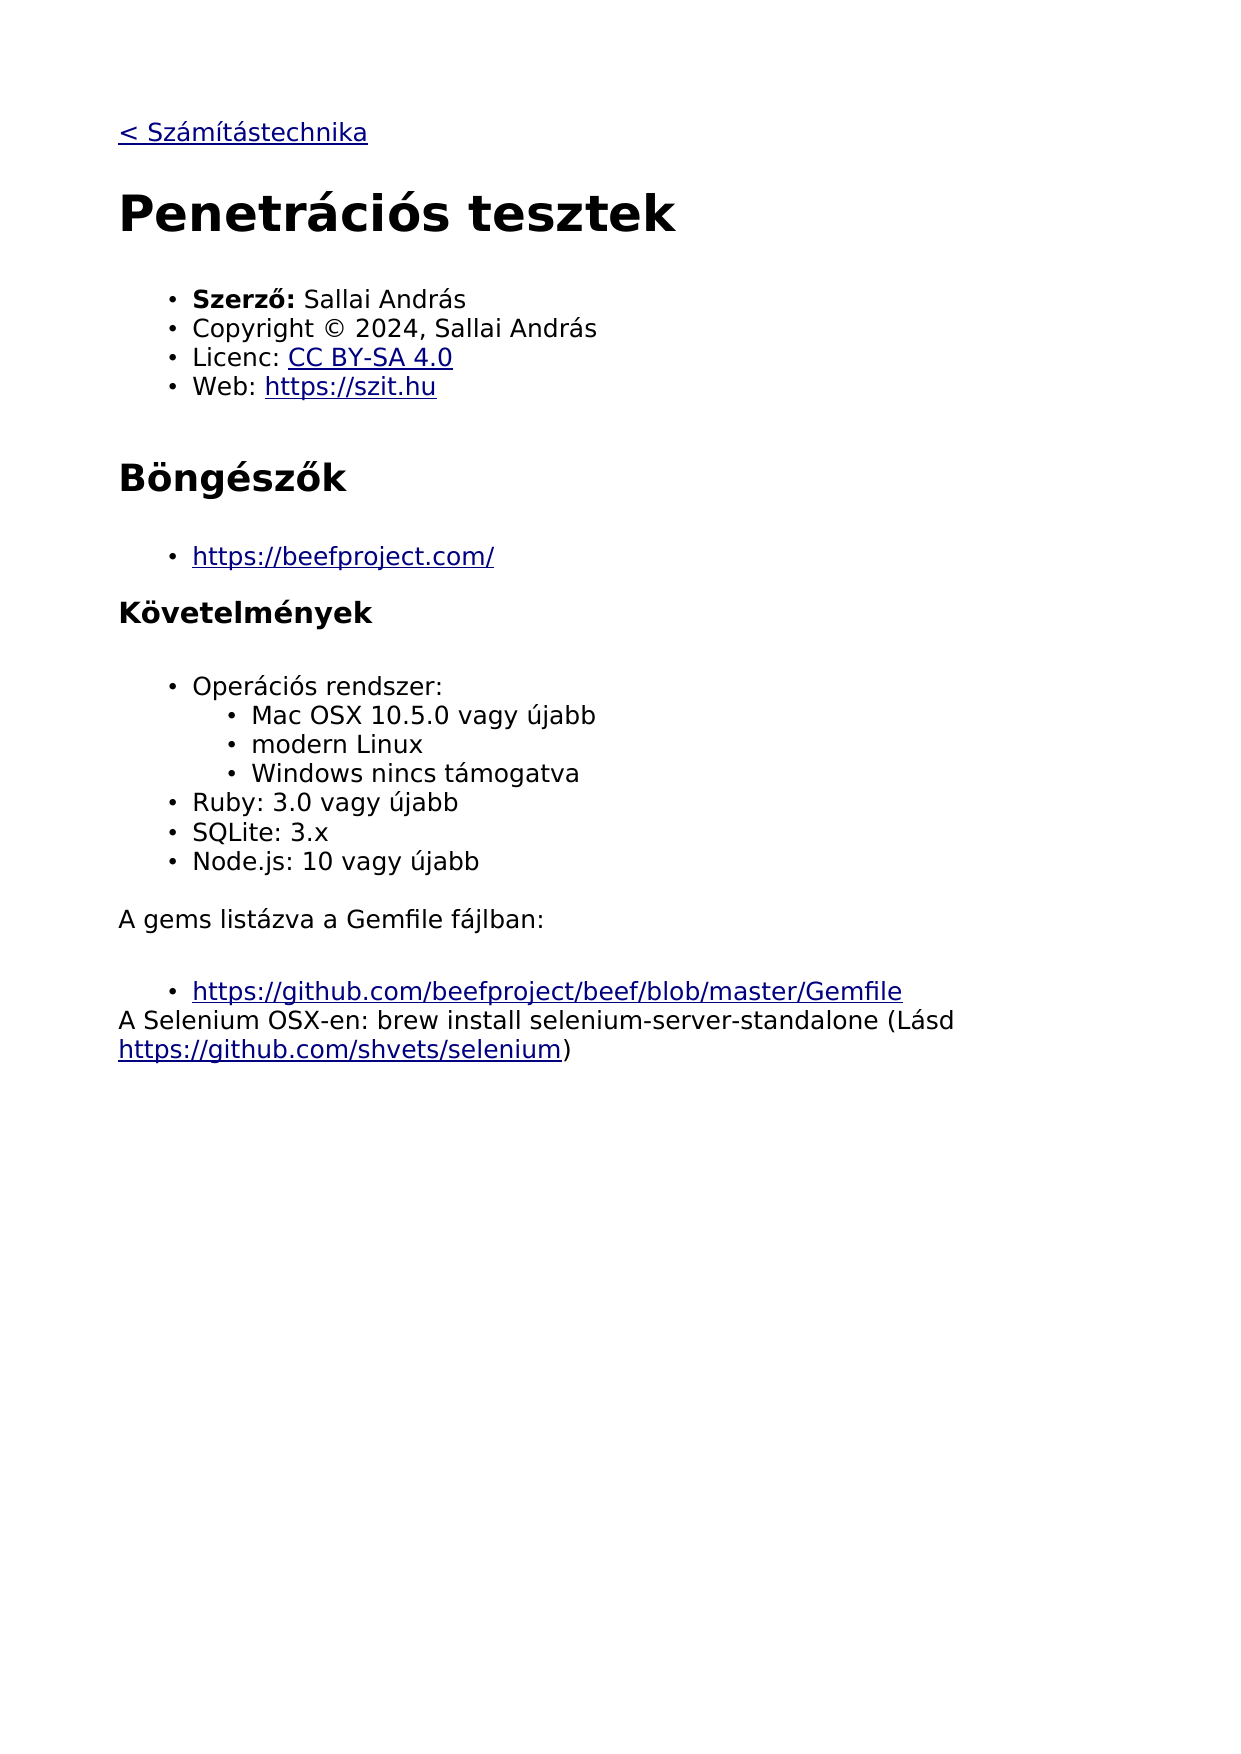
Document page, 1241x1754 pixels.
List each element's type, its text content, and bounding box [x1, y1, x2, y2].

list Web: https://szit.hu [177, 372, 1122, 402]
list Szerző: Sallai András [177, 285, 1122, 314]
list Mac OSX 10.5.0 vagy újabb [236, 701, 1122, 730]
list Windows nincs támogatva [236, 759, 1122, 788]
text < Számítástechnika [118, 118, 1122, 147]
list Ruby: 3.0 vagy újabb [177, 788, 1122, 818]
text A Selenium OSX-en: brew install selenium-server-standalone (Lásd https://github.com/shvets/selenium) [118, 1006, 1122, 1064]
list Licenc: CC BY-SA 4.0 [177, 343, 1122, 372]
list Node.js: 10 vagy újabb [177, 847, 1122, 876]
list Operációs rendszer: [177, 672, 1122, 701]
text A gems listázva a Gemfile fájlban: [118, 906, 1122, 935]
list https://beefproject.com/ [177, 542, 1122, 571]
list https://github.com/beefproject/beef/blob/master/Gemfile [177, 977, 1122, 1006]
list modern Linux [236, 730, 1122, 759]
list SQLite: 3.x [177, 818, 1122, 847]
subtitle Böngészők [118, 456, 1122, 500]
list Copyright © 2024, Sallai András [177, 314, 1122, 343]
subtitle Penetrációs tesztek [118, 185, 1122, 243]
subtitle Követelmények [118, 596, 1122, 630]
